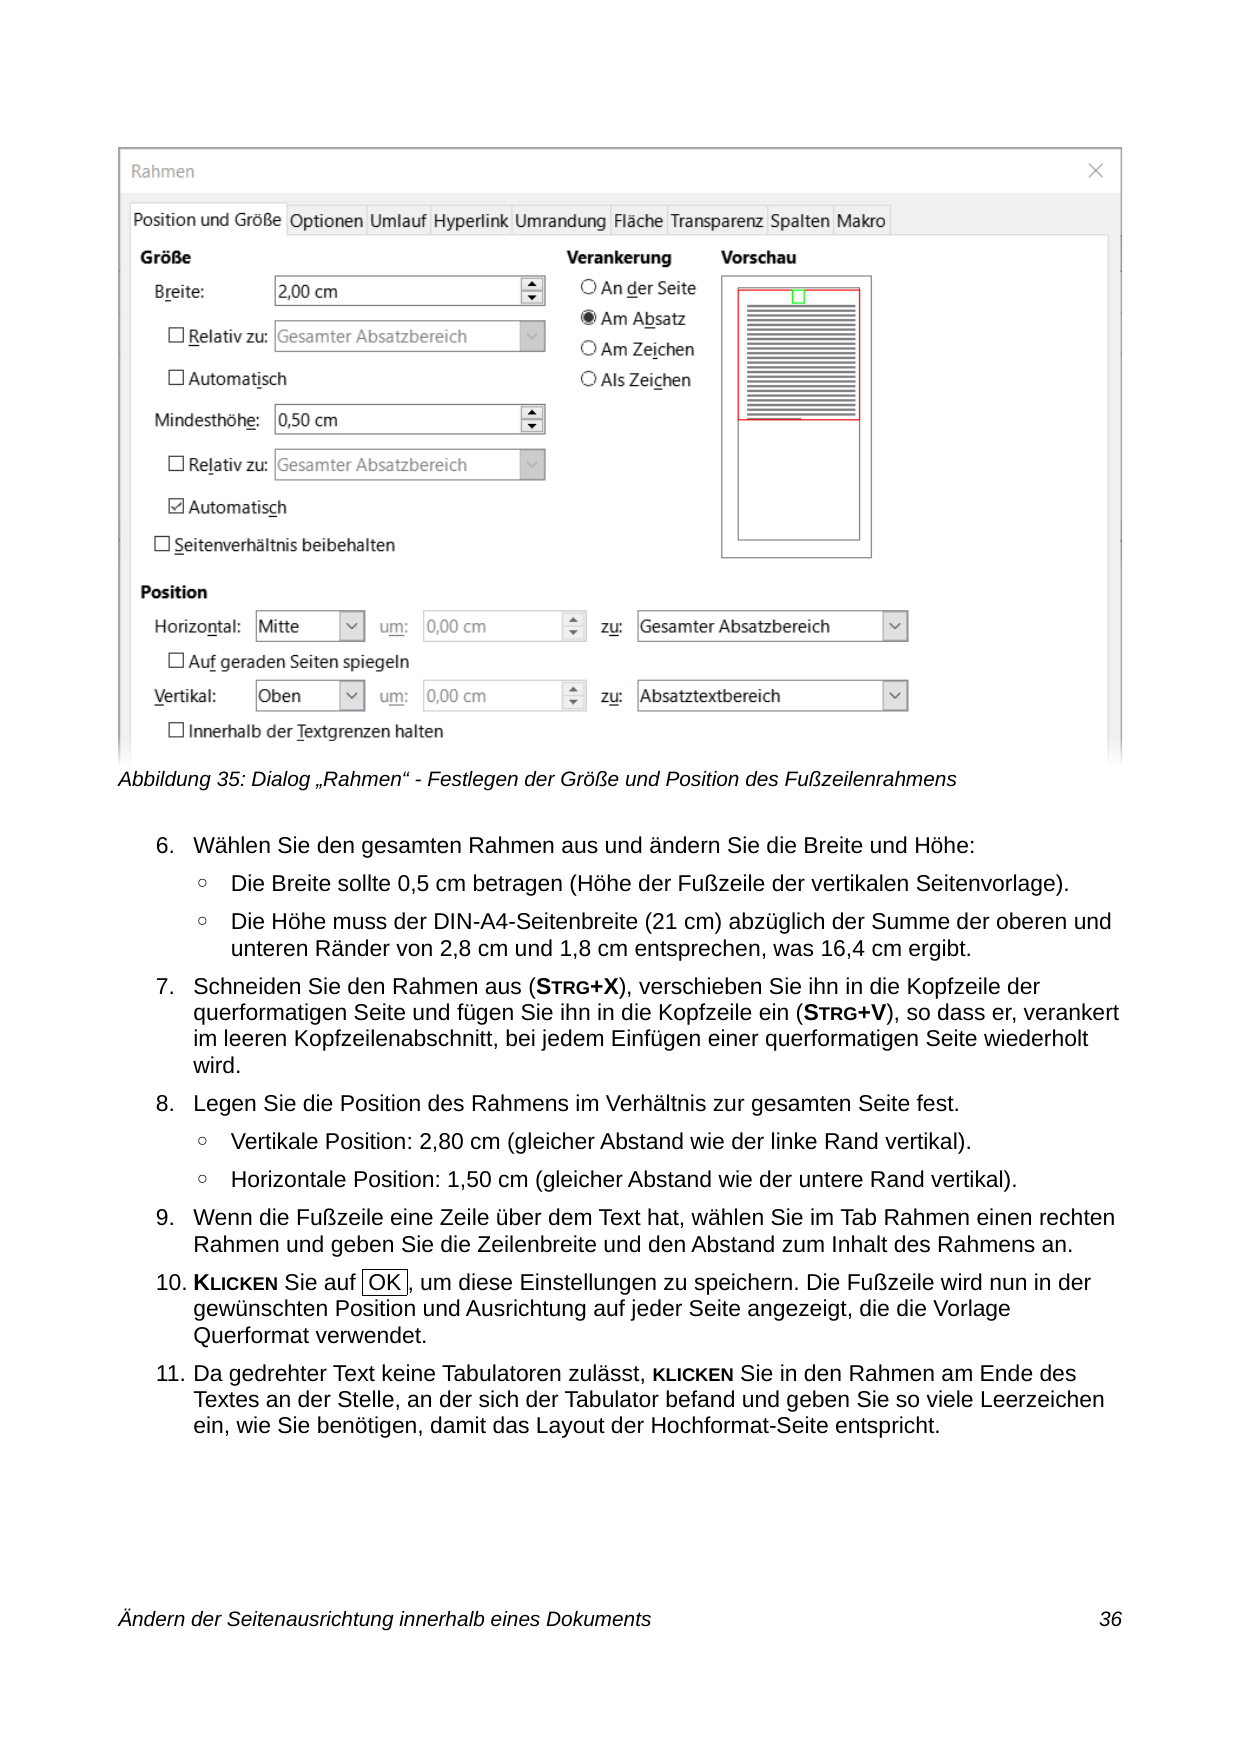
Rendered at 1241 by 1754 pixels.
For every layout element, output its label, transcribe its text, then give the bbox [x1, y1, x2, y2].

list Die Höhe muss der DIN‑A4-Seitenbreite (21 cm) abzüglich der Summe der oberen und unteren Ränder von 2,8 cm und 1,8 cm entsprechen, was 16,4 cm ergibt. [193, 908, 1122, 961]
list Die Breite sollte 0,5 cm betragen (Höhe der Fußzeile der vertikalen Seitenvorlage). [193, 870, 1122, 896]
list Wählen Sie den gesamten Rahmen aus und ändern Sie die Breite und Höhe: [156, 832, 1122, 858]
list Da gedrehter Text keine Tabulatoren zulässt, klicken Sie in den Rahmen am Ende des Textes an der Stelle, an der sich der Tabulator befand und geben Sie so viele Leerzeichen ein, wie Sie benötigen, damit das Layout der Hochformat-Seite entspricht. [156, 1360, 1122, 1439]
list Vertikale Position: 2,80 cm (gleicher Abstand wie der linke Rand vertikal). [193, 1128, 1122, 1154]
text Abbildung 35: Dialog „Rahmen“ - Festlegen der Größe und Position des Fußzeilenrahmens [118, 767, 1122, 791]
list Legen Sie die Position des Rahmens im Verhältnis zur gesamten Seite fest. [156, 1090, 1122, 1116]
list Wenn die Fußzeile eine Zeile über dem Text hat, wählen Sie im Tab Rahmen einen rechten Rahmen und geben Sie die Zeilenbreite und den Abstand zum Inhalt des Rahmens an. [156, 1204, 1122, 1257]
list Horizontale Position: 1,50 cm (gleicher Abstand wie der untere Rand vertikal). [193, 1166, 1122, 1192]
list Klicken Sie auf OK, um diese Einstellungen zu speichern. Die Fußzeile wird nun in der gewünschten Position und Ausrichtung auf jeder Seite angezeigt, die die Vorlage Querformat verwendet. [156, 1269, 1122, 1348]
list Schneiden Sie den Rahmen aus (Strg+X), verschieben Sie ihn in die Kopfzeile der querformatigen Seite und fügen Sie ihn in die Kopfzeile ein (Strg+V), so dass er, verankert im leeren Kopfzeilenabschnitt, bei jedem Einfügen einer querformatigen Seite wiederholt wird. [156, 973, 1122, 1078]
picture [118, 147, 1123, 767]
